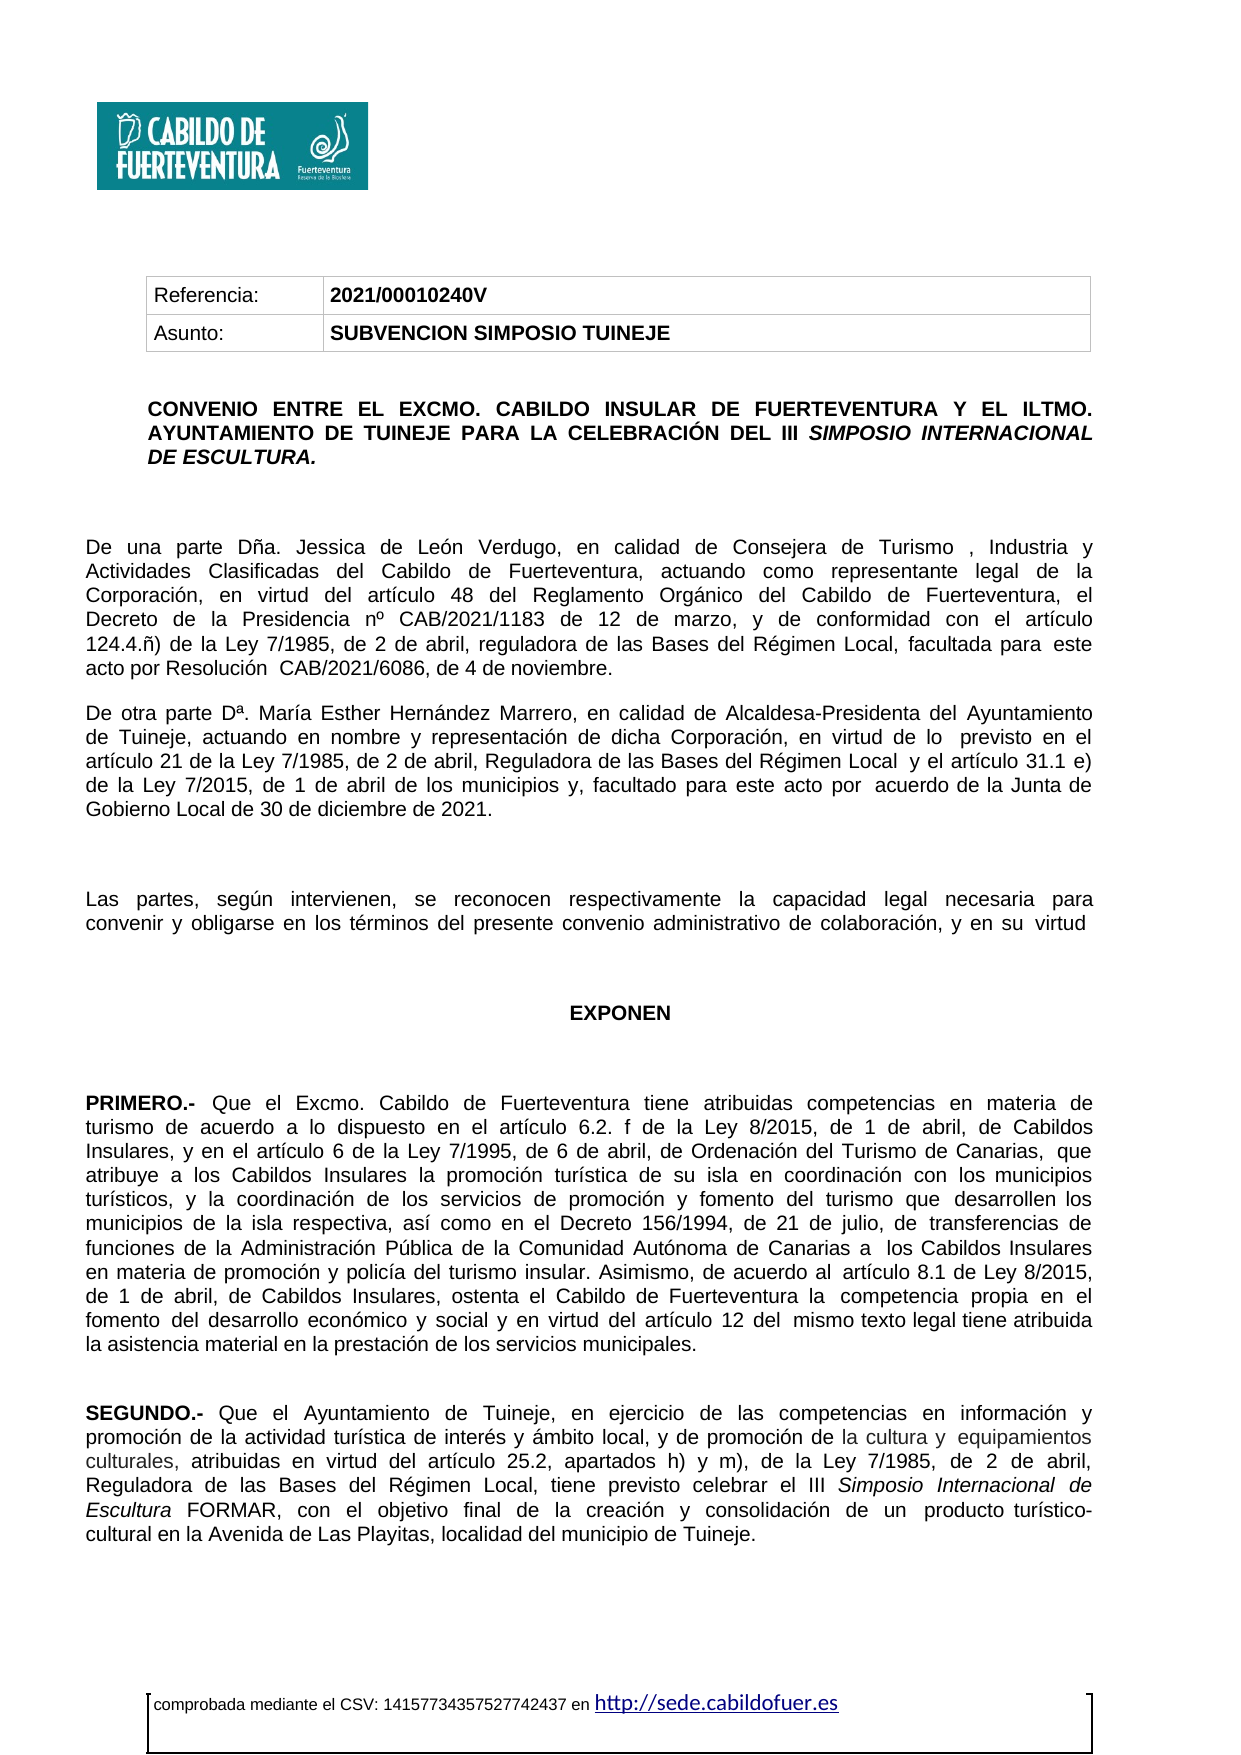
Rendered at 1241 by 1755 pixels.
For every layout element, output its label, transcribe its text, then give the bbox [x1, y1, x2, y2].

table_cell Asunto: [147, 315, 323, 351]
text Las partes, según intervienen, se reconocen respectivamente la capacidad legal necesaria para convenir y obligarse en los términos del presente convenio administrativo de colaboración, y en su virtud [85, 887, 1093, 935]
text De otra parte Dª. María Esther Hernández Marrero, en calidad de Alcaldesa-Presidenta del Ayuntamiento de Tuineje, actuando en nombre y representación de dicha Corporación, en virtud de lo previsto en el artículo 21 de la Ley 7/1985, de 2 de abril, Reguladora de las Bases del Régimen Local y el artículo 31.1 e) de la Ley 7/2015, de 1 de abril de los municipios y, facultado para este acto por acuerdo de la Junta de Gobierno Local de 30 de diciembre de 2021. [85, 701, 1093, 821]
text De una parte Dña. Jessica de León Verdugo, en calidad de Consejera de Turismo , Industria y Actividades Clasificadas del Cabildo de Fuerteventura, actuando como representante legal de la Corporación, en virtud del artículo 48 del Reglamento Orgánico del Cabildo de Fuerteventura, el Decreto de la Presidencia nº CAB/2021/1183 de 12 de marzo, y de conformidad con el artículo 124.4.ñ) de la Ley 7/1985, de 2 de abril, reguladora de las Bases del Régimen Local, facultada para este acto por Resolución CAB/2021/6086, de 4 de noviembre. [85, 535, 1093, 679]
picture [97, 102, 369, 190]
text SEGUNDO.- Que el Ayuntamiento de Tuineje, en ejercicio de las competencias en información y promoción de la actividad turística de interés y ámbito local, y de promoción de la cultura y equipamientos culturales, atribuidas en virtud del artículo 25.2, apartados h) y m), de la Ley 7/1985, de 2 de abril, Reguladora de las Bases del Régimen Local, tiene previsto celebrar el III Simposio Internacional de Escultura FORMAR, con el objetivo final de la creación y consolidación de un producto turístico-cultural en la Avenida de Las Playitas, localidad del municipio de Tuineje. [85, 1401, 1093, 1546]
table_header 2021/00010240V [324, 277, 1090, 313]
text PRIMERO.- Que el Excmo. Cabildo de Fuerteventura tiene atribuidas competencias en materia de turismo de acuerdo a lo dispuesto en el artículo 6.2. f de la Ley 8/2015, de 1 de abril, de Cabildos Insulares, y en el artículo 6 de la Ley 7/1995, de 6 de abril, de Ordenación del Turismo de Canarias, que atribuye a los Cabildos Insulares la promoción turística de su isla en coordinación con los municipios turísticos, y la coordinación de los servicios de promoción y fomento del turismo que desarrollen los municipios de la isla respectiva, así como en el Decreto 156/1994, de 21 de julio, de transferencias de funciones de la Administración Pública de la Comunidad Autónoma de Canarias a los Cabildos Insulares en materia de promoción y policía del turismo insular. Asimismo, de acuerdo al artículo 8.1 de Ley 8/2015, de 1 de abril, de Cabildos Insulares, ostenta el Cabildo de Fuerteventura la competencia propia en el fomento del desarrollo económico y social y en virtud del artículo 12 del mismo texto legal tiene atribuida la asistencia material en la prestación de los servicios municipales. [85, 1090, 1093, 1356]
subtitle EXPONEN [133, 1001, 1107, 1025]
text CONVENIO ENTRE EL EXCMO. CABILDO INSULAR DE FUERTEVENTURA Y EL ILTMO. AYUNTAMIENTO DE TUINEJE PARA LA CELEBRACIÓN DEL III SIMPOSIO INTERNACIONAL DE ESCULTURA. [147, 397, 1093, 469]
table_header Referencia: [147, 277, 323, 313]
table_cell SUBVENCION SIMPOSIO TUINEJE [324, 315, 1090, 351]
